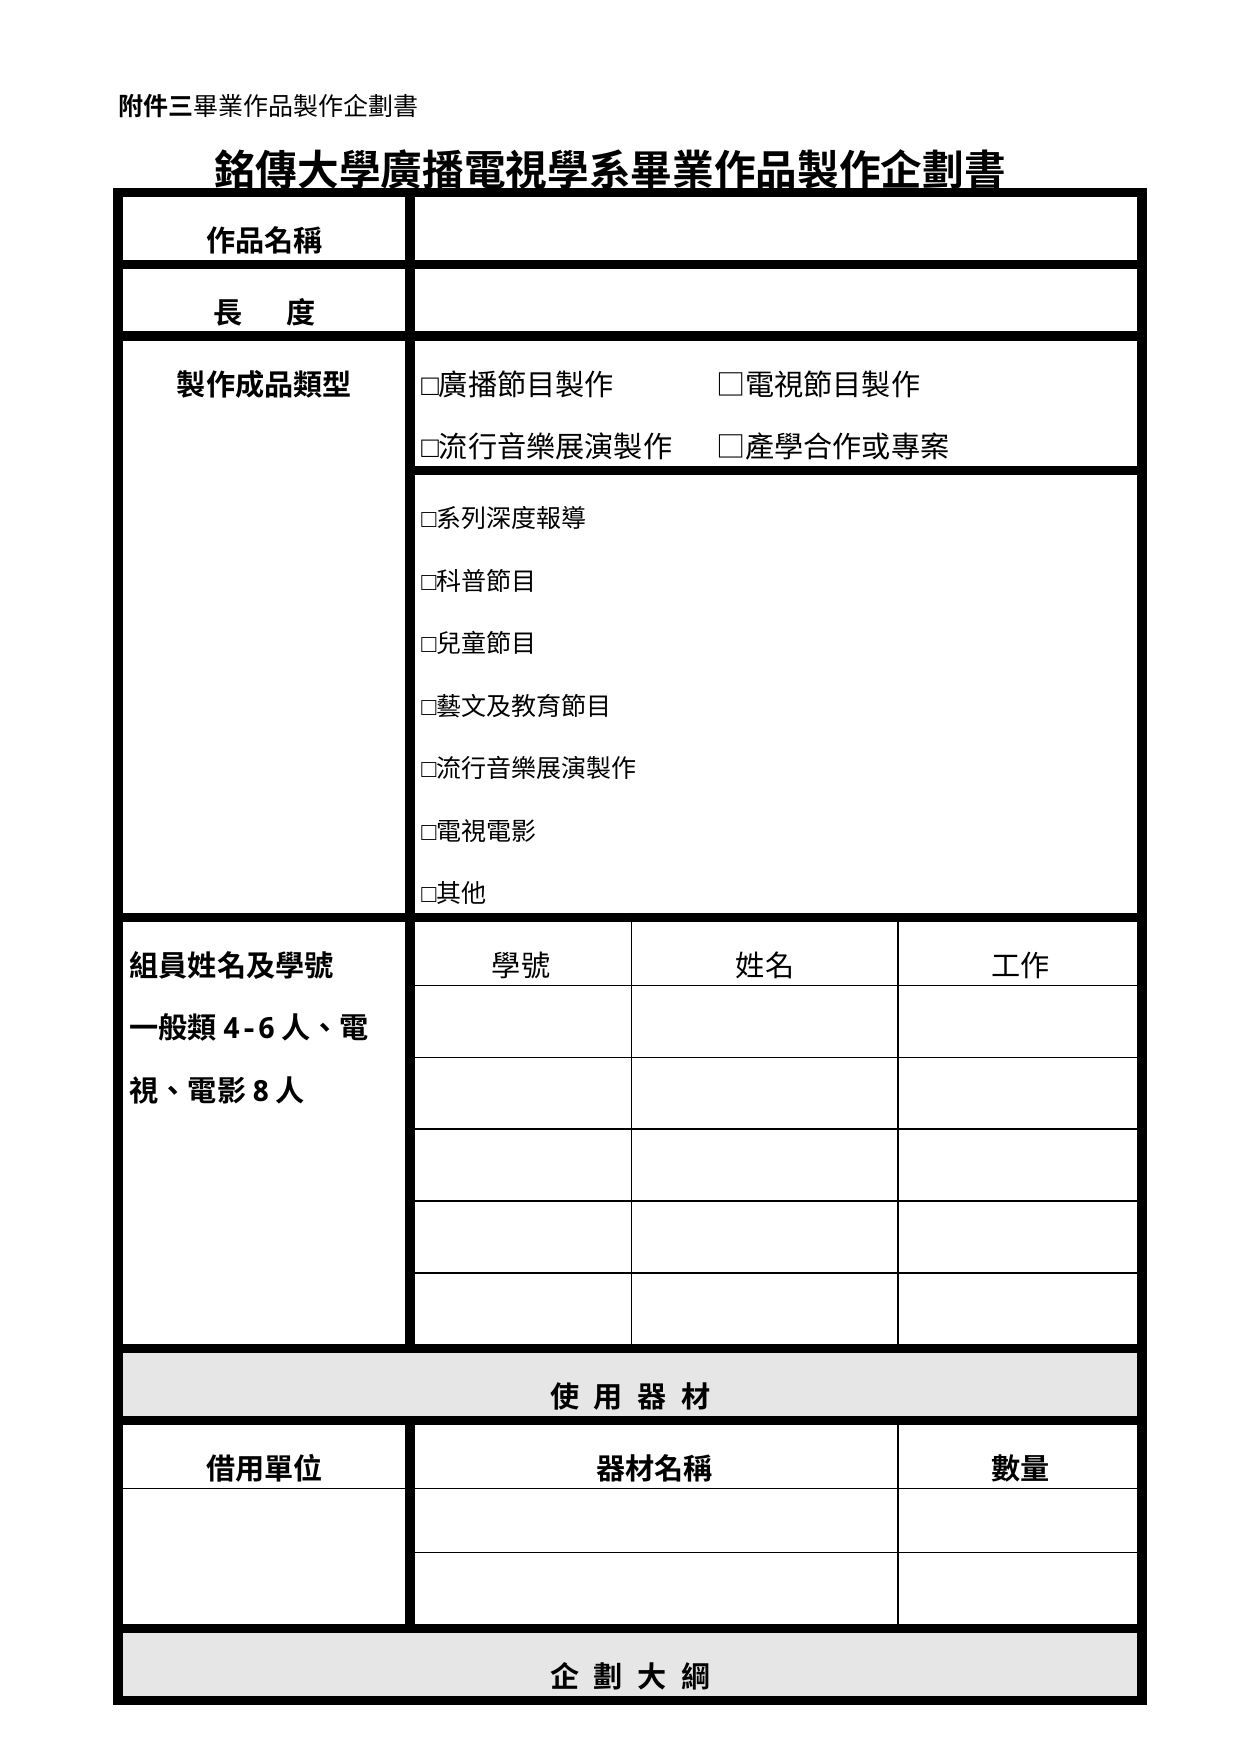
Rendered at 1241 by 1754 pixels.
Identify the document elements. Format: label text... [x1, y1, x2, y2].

table_cell [899, 1202, 1137, 1272]
table_cell [899, 1058, 1137, 1128]
table_cell [415, 1274, 631, 1344]
table_cell 製作成品類型 [123, 341, 405, 913]
table_cell □系列深度報導 □科普節目 □兒童節目 □藝文及教育節目 □流行音樂展演製作 □電視電影 □其他 [415, 475, 1137, 913]
table_cell 姓名 [632, 922, 897, 984]
table_header 作品名稱 [123, 197, 405, 259]
table_cell 數量 [899, 1425, 1137, 1488]
table_cell [632, 1202, 897, 1272]
table_cell [415, 269, 1137, 331]
table_cell 工作 [899, 922, 1137, 984]
table_cell [899, 1274, 1137, 1344]
table_cell 長 度 [123, 269, 405, 331]
table_cell [632, 1130, 897, 1200]
table_cell [632, 1274, 897, 1344]
table_cell [415, 1130, 631, 1200]
table_cell [899, 1489, 1137, 1552]
table_cell [123, 1489, 405, 1624]
table_cell 使 用 器 材 [123, 1353, 1137, 1416]
table_cell [415, 1202, 631, 1272]
table_cell 組員姓名及學號 一般類4-6人、電視、電影8人 [123, 922, 405, 1344]
text 銘傳大學廣播電視學系畢業作品製作企劃書 [118, 125, 1122, 188]
table_cell [415, 1489, 897, 1552]
table_cell 器材名稱 [415, 1425, 897, 1488]
table_cell [632, 986, 897, 1056]
table_cell 借用單位 [123, 1425, 405, 1488]
table_cell 學號 [415, 922, 631, 984]
table_cell [899, 1130, 1137, 1200]
table_header [415, 197, 1137, 259]
table_cell [899, 1553, 1137, 1624]
table_cell [415, 986, 631, 1056]
text 附件三畢業作品製作企劃書 [118, 63, 1122, 125]
table_cell [632, 1058, 897, 1128]
table_cell [415, 1058, 631, 1128]
table_cell [415, 1553, 897, 1624]
table_cell [899, 986, 1137, 1056]
table_cell □廣播節目製作 □電視節目製作 □流行音樂展演製作 □產學合作或專案 [415, 341, 1137, 466]
table_cell 企 劃 大 綱 [123, 1633, 1137, 1696]
